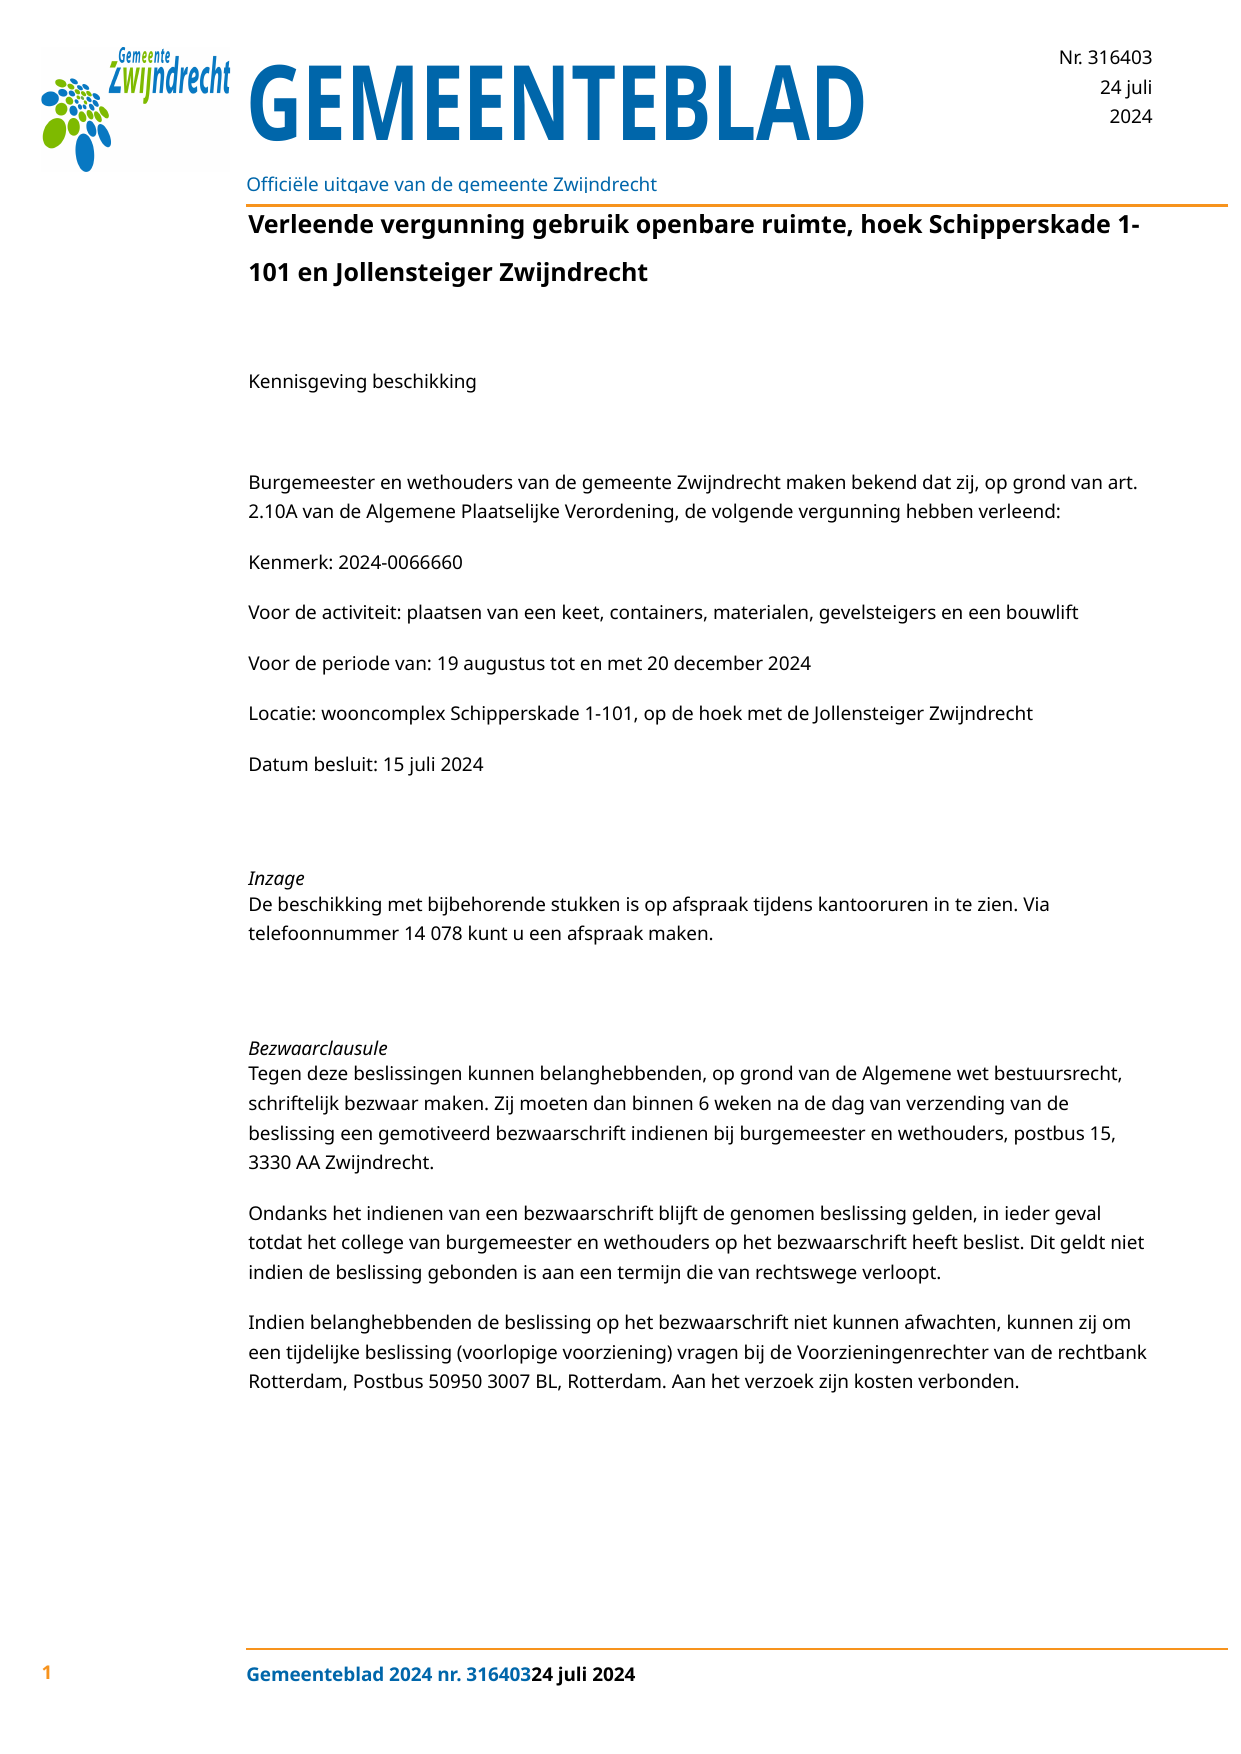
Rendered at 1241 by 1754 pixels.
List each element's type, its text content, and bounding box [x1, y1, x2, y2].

text Indien belanghebbenden de beslissing op het bezwaarschrift niet kunnen afwachten, kunnen zij om een tijdelijke beslissing (voorlopige voorziening) vragen bij de Voorzieningenrechter van de rechtbank Rotterdam, Postbus 50950 3007 BL, Rotterdam. Aan het verzoek zijn kosten verbonden. [248, 1309, 1152, 1394]
text De beschikking met bijbehorende stukken is op afspraak tijdens kantooruren in te zien. Via telefoonnummer 14 078 kunt u een afspraak maken. [248, 891, 1152, 946]
text Burgemeester en wethouders van de gemeente Zwijndrecht maken bekend dat zij, op grond van art. 2.10A van de Algemene Plaatselijke Verordening, de volgende vergunning hebben verleend: [248, 469, 1152, 524]
text Bezwaarclausule [248, 1035, 1152, 1061]
text Inzage [248, 865, 1152, 891]
text Kenmerk: 2024-0066660 [248, 549, 1152, 575]
text Voor de periode van: 19 augustus tot en met 20 december 2024 [248, 650, 1152, 676]
text Kennisgeving beschikking [248, 368, 1152, 394]
picture [41, 47, 231, 172]
text Voor de activiteit: plaatsen van een keet, containers, materialen, gevelsteigers en een bouwlift [248, 599, 1152, 625]
text Locatie: wooncomplex Schipperskade 1-101, op de hoek met de Jollensteiger Zwijndrecht [248, 700, 1152, 726]
text Ondanks het indienen van een bezwaarschrift blijft de genomen beslissing gelden, in ieder geval totdat het college van burgemeester en wethouders op het bezwaarschrift heeft beslist. Dit geldt niet indien de beslissing gebonden is aan een termijn die van rechtswege verloopt. [248, 1200, 1152, 1285]
text Datum besluit: 15 juli 2024 [248, 751, 1152, 777]
text Verleende vergunning gebruik openbare ruimte, hoek Schipperskade 1-101 en Jollensteiger Zwijndrecht [248, 207, 1152, 288]
text Tegen deze beslissingen kunnen belanghebbenden, op grond van de Algemene wet bestuursrecht, schriftelijk bezwaar maken. Zij moeten dan binnen 6 weken na de dag van verzending van de beslissing een gemotiveerd bezwaarschrift indienen bij burgemeester en wethouders, postbus 15, 3330 AA Zwijndrecht. [248, 1061, 1152, 1175]
